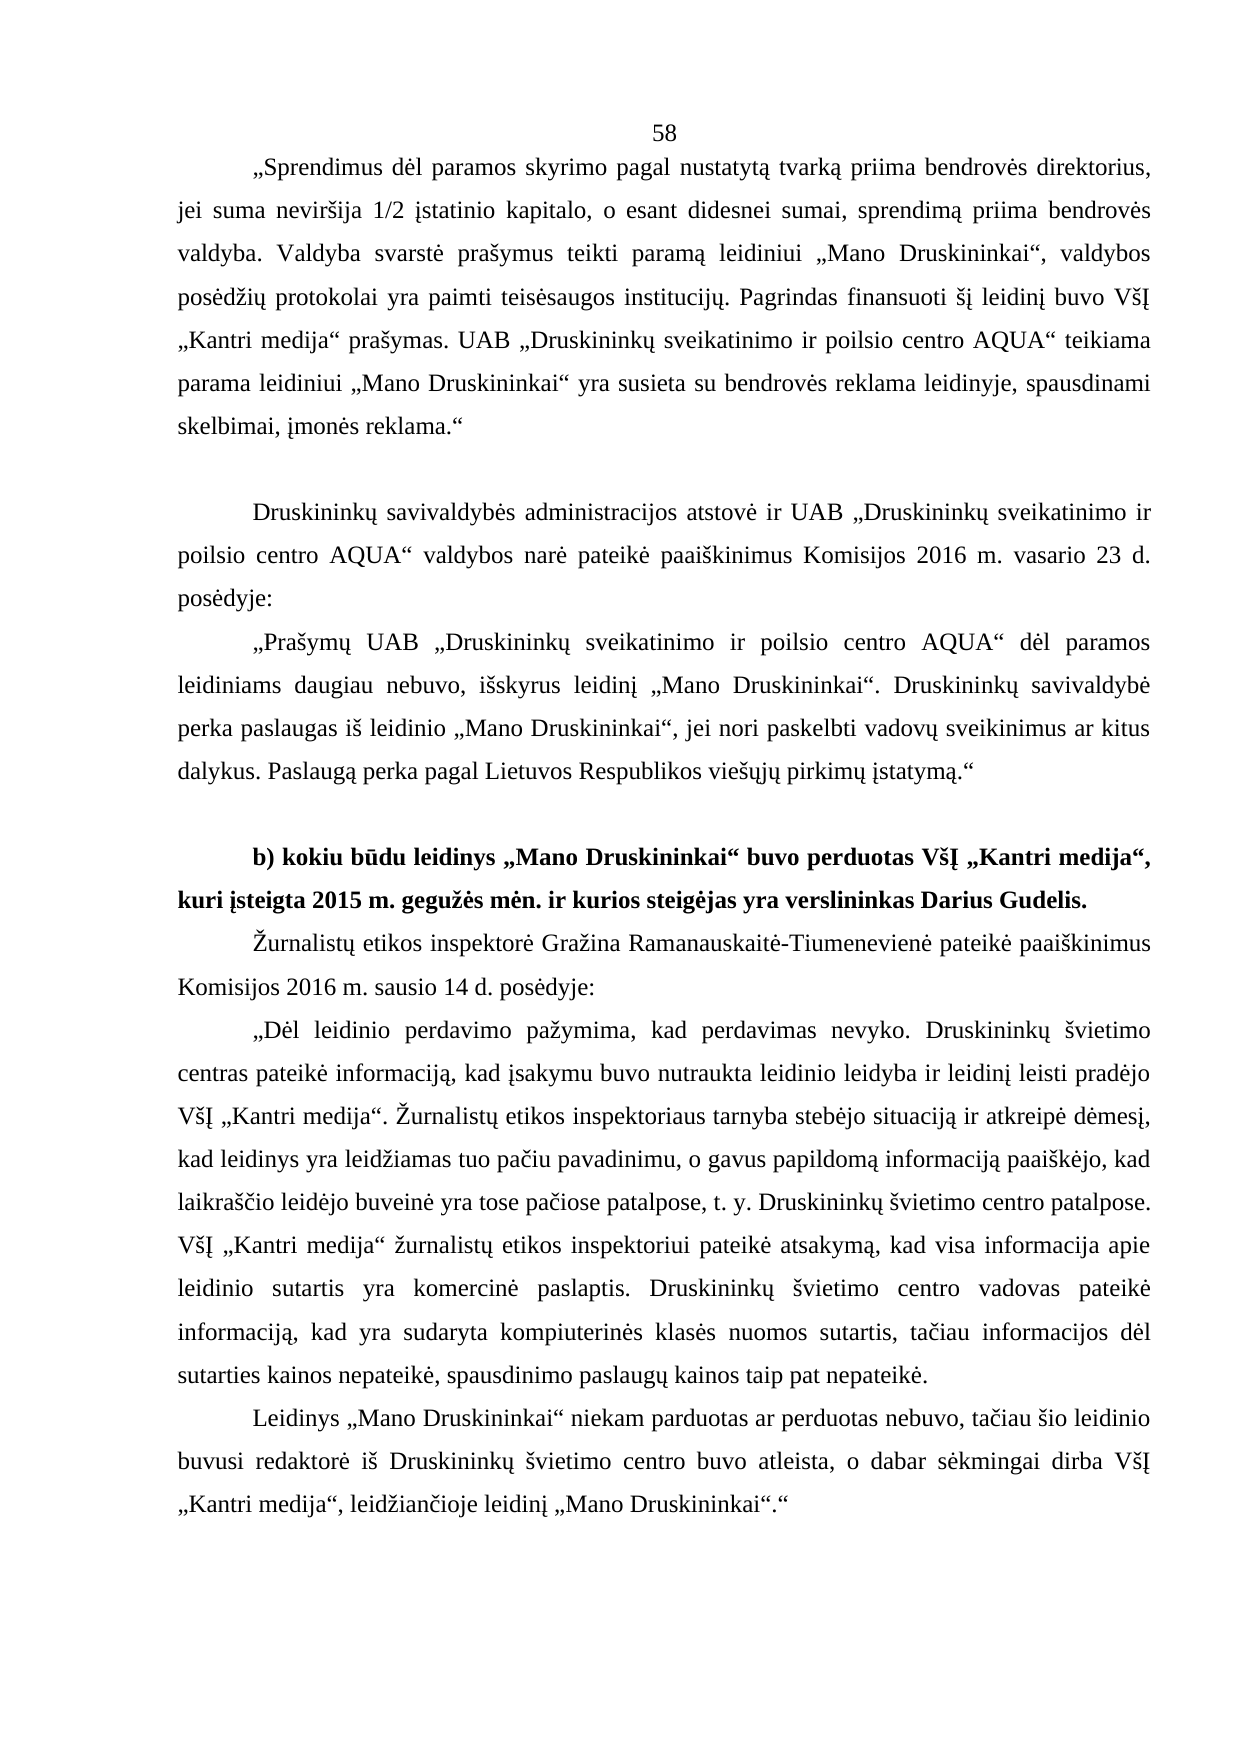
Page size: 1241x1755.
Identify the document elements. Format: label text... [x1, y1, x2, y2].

text Druskininkų savivaldybės administracijos atstovė ir UAB „Druskininkų sveikatinimo ir poilsio centro AQUA“ valdybos narė pateikė paaiškinimus Komisijos 2016 m. vasario 23 d. posėdyje: [177, 497, 1152, 612]
text b) kokiu būdu leidinys „Mano Druskininkai“ buvo perduotas VšĮ „Kantri medija“, kuri įsteigta 2015 m. gegužės mėn. ir kurios steigėjas yra verslininkas Darius Gudelis. [177, 842, 1152, 914]
text „Sprendimus dėl paramos skyrimo pagal nustatytą tvarką priima bendrovės direktorius, jei suma neviršija 1/2 įstatinio kapitalo, o esant didesnei sumai, sprendimą priima bendrovės valdyba. Valdyba svarstė prašymus teikti paramą leidiniui „Mano Druskininkai“, valdybos posėdžių protokolai yra paimti teisėsaugos institucijų. Pagrindas finansuoti šį leidinį buvo VšĮ „Kantri medija“ prašymas. UAB „Druskininkų sveikatinimo ir poilsio centro AQUA“ teikiama parama leidiniui „Mano Druskininkai“ yra susieta su bendrovės reklama leidinyje, spausdinami skelbimai, įmonės reklama.“ [177, 152, 1152, 440]
text „Dėl leidinio perdavimo pažymima, kad perdavimas nevyko. Druskininkų švietimo centras pateikė informaciją, kad įsakymu buvo nutraukta leidinio leidyba ir leidinį leisti pradėjo VšĮ „Kantri medija“. Žurnalistų etikos inspektoriaus tarnyba stebėjo situaciją ir atkreipė dėmesį, kad leidinys yra leidžiamas tuo pačiu pavadinimu, o gavus papildomą informaciją paaiškėjo, kad laikraščio leidėjo buveinė yra tose pačiose patalpose, t. y. Druskininkų švietimo centro patalpose. VšĮ „Kantri medija“ žurnalistų etikos inspektoriui pateikė atsakymą, kad visa informacija apie leidinio sutartis yra komercinė paslaptis. Druskininkų švietimo centro vadovas pateikė informaciją, kad yra sudaryta kompiuterinės klasės nuomos sutartis, tačiau informacijos dėl sutarties kainos nepateikė, spausdinimo paslaugų kainos taip pat nepateikė. [177, 1015, 1152, 1388]
text Žurnalistų etikos inspektorė Gražina Ramanauskaitė-Tiumenevienė pateikė paaiškinimus Komisijos 2016 m. sausio 14 d. posėdyje: [177, 928, 1152, 1000]
text Leidinys „Mano Druskininkai“ niekam parduotas ar perduotas nebuvo, tačiau šio leidinio buvusi redaktorė iš Druskininkų švietimo centro buvo atleista, o dabar sėkmingai dirba VšĮ „Kantri medija“, leidžiančioje leidinį „Mano Druskininkai“.“ [177, 1403, 1152, 1518]
text „Prašymų UAB „Druskininkų sveikatinimo ir poilsio centro AQUA“ dėl paramos leidiniams daugiau nebuvo, išskyrus leidinį „Mano Druskininkai“. Druskininkų savivaldybė perka paslaugas iš leidinio „Mano Druskininkai“, jei nori paskelbti vadovų sveikinimus ar kitus dalykus. Paslaugą perka pagal Lietuvos Respublikos viešųjų pirkimų įstatymą.“ [177, 627, 1152, 785]
